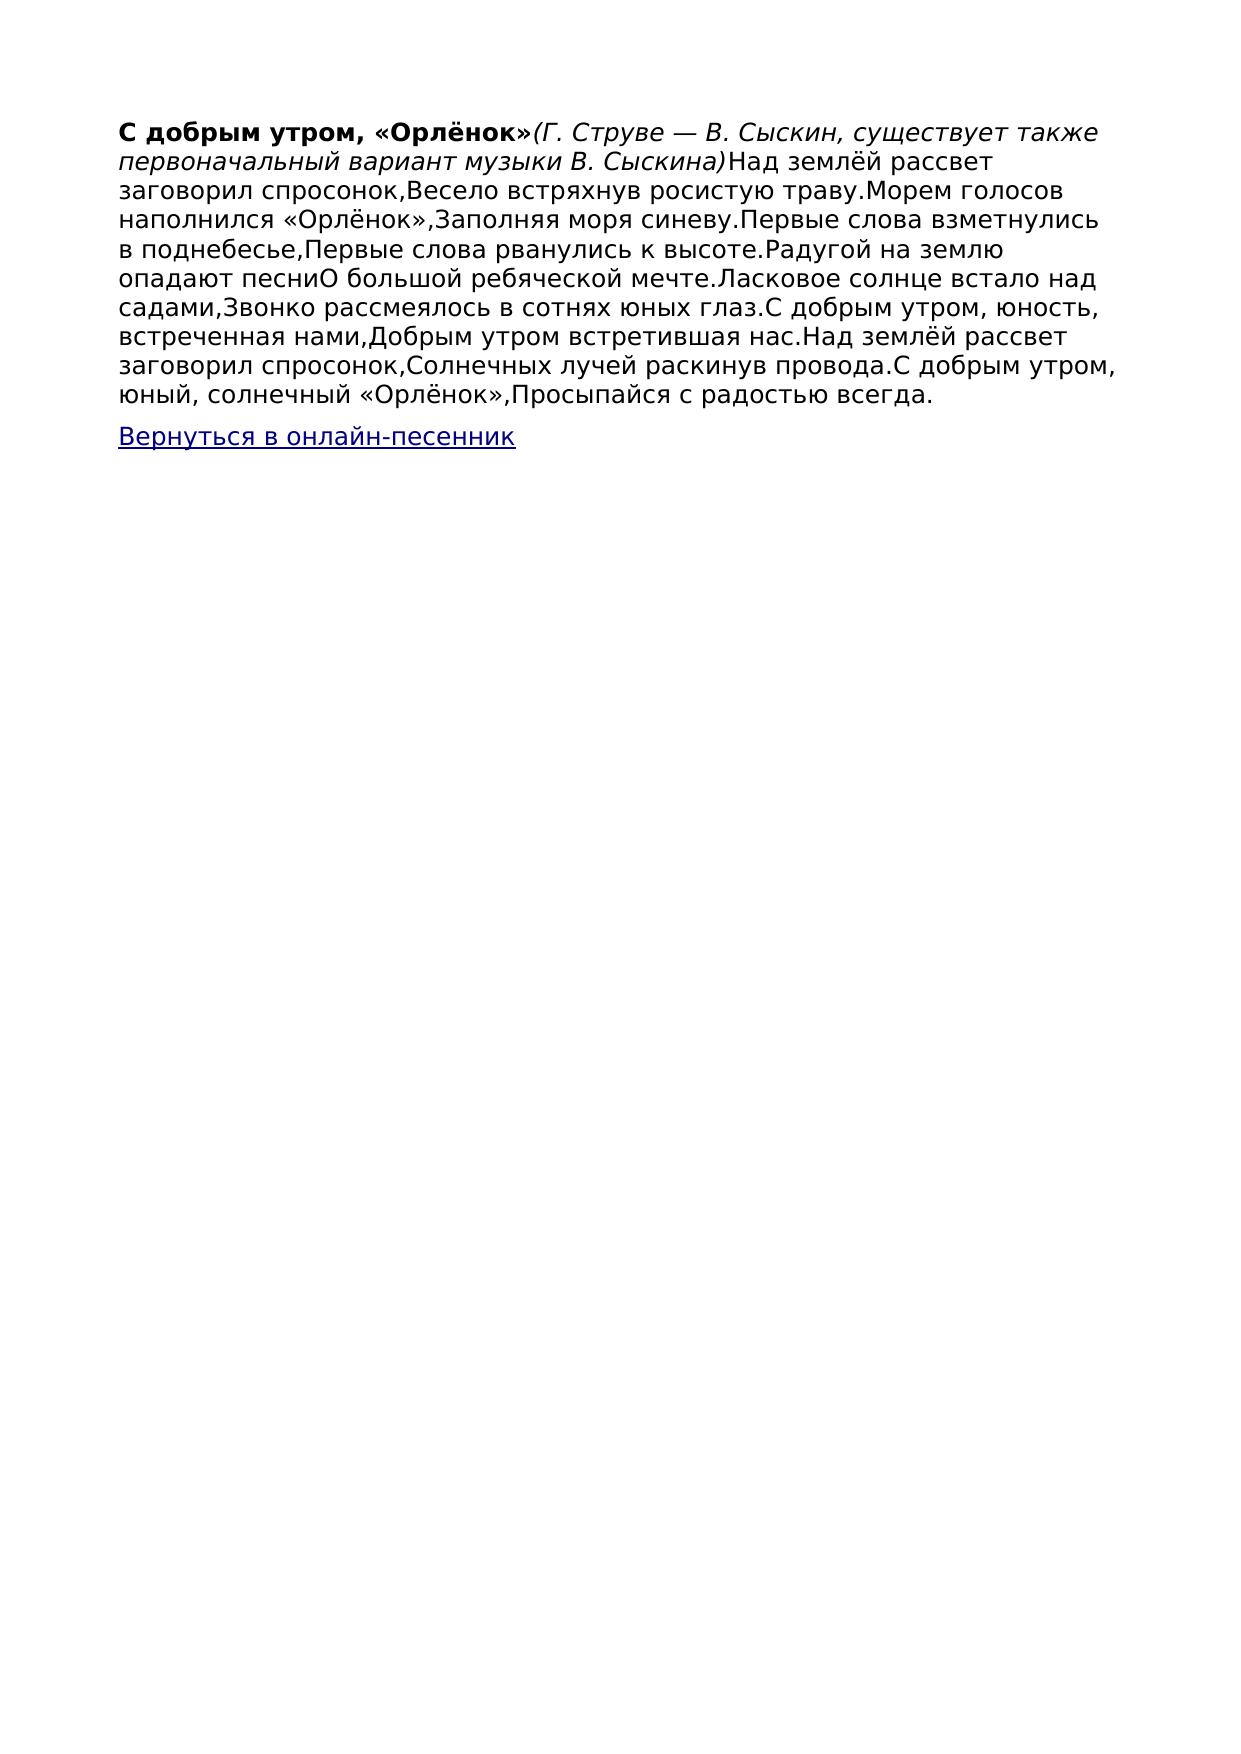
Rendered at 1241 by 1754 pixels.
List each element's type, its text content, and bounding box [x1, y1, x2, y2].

text С добрым утром, «Орлёнок»(Г. Струве — В. Сыскин, существует также первоначальный вариант музыки В. Сыскина)Над землёй рассвет заговорил спросонок,Весело встряхнув росистую траву.Морем голосов наполнился «Орлёнок»,Заполняя моря синеву.Первые слова взметнулись в поднебесье,Первые слова рванулись к высоте.Радугой на землю опадают песниО большой ребяческой мечте.Ласковое солнце встало над садами,Звонко рассмеялось в сотнях юных глаз.С добрым утром, юность, встреченная нами,Добрым утром встретившая нас.Над землёй рассвет заговорил спросонок,Солнечных лучей раскинув провода.С добрым утром, юный, солнечный «Орлёнок»,Просыпайся с радостью всегда. [118, 118, 1122, 410]
text Вернуться в онлайн-песенник [118, 422, 1122, 451]
